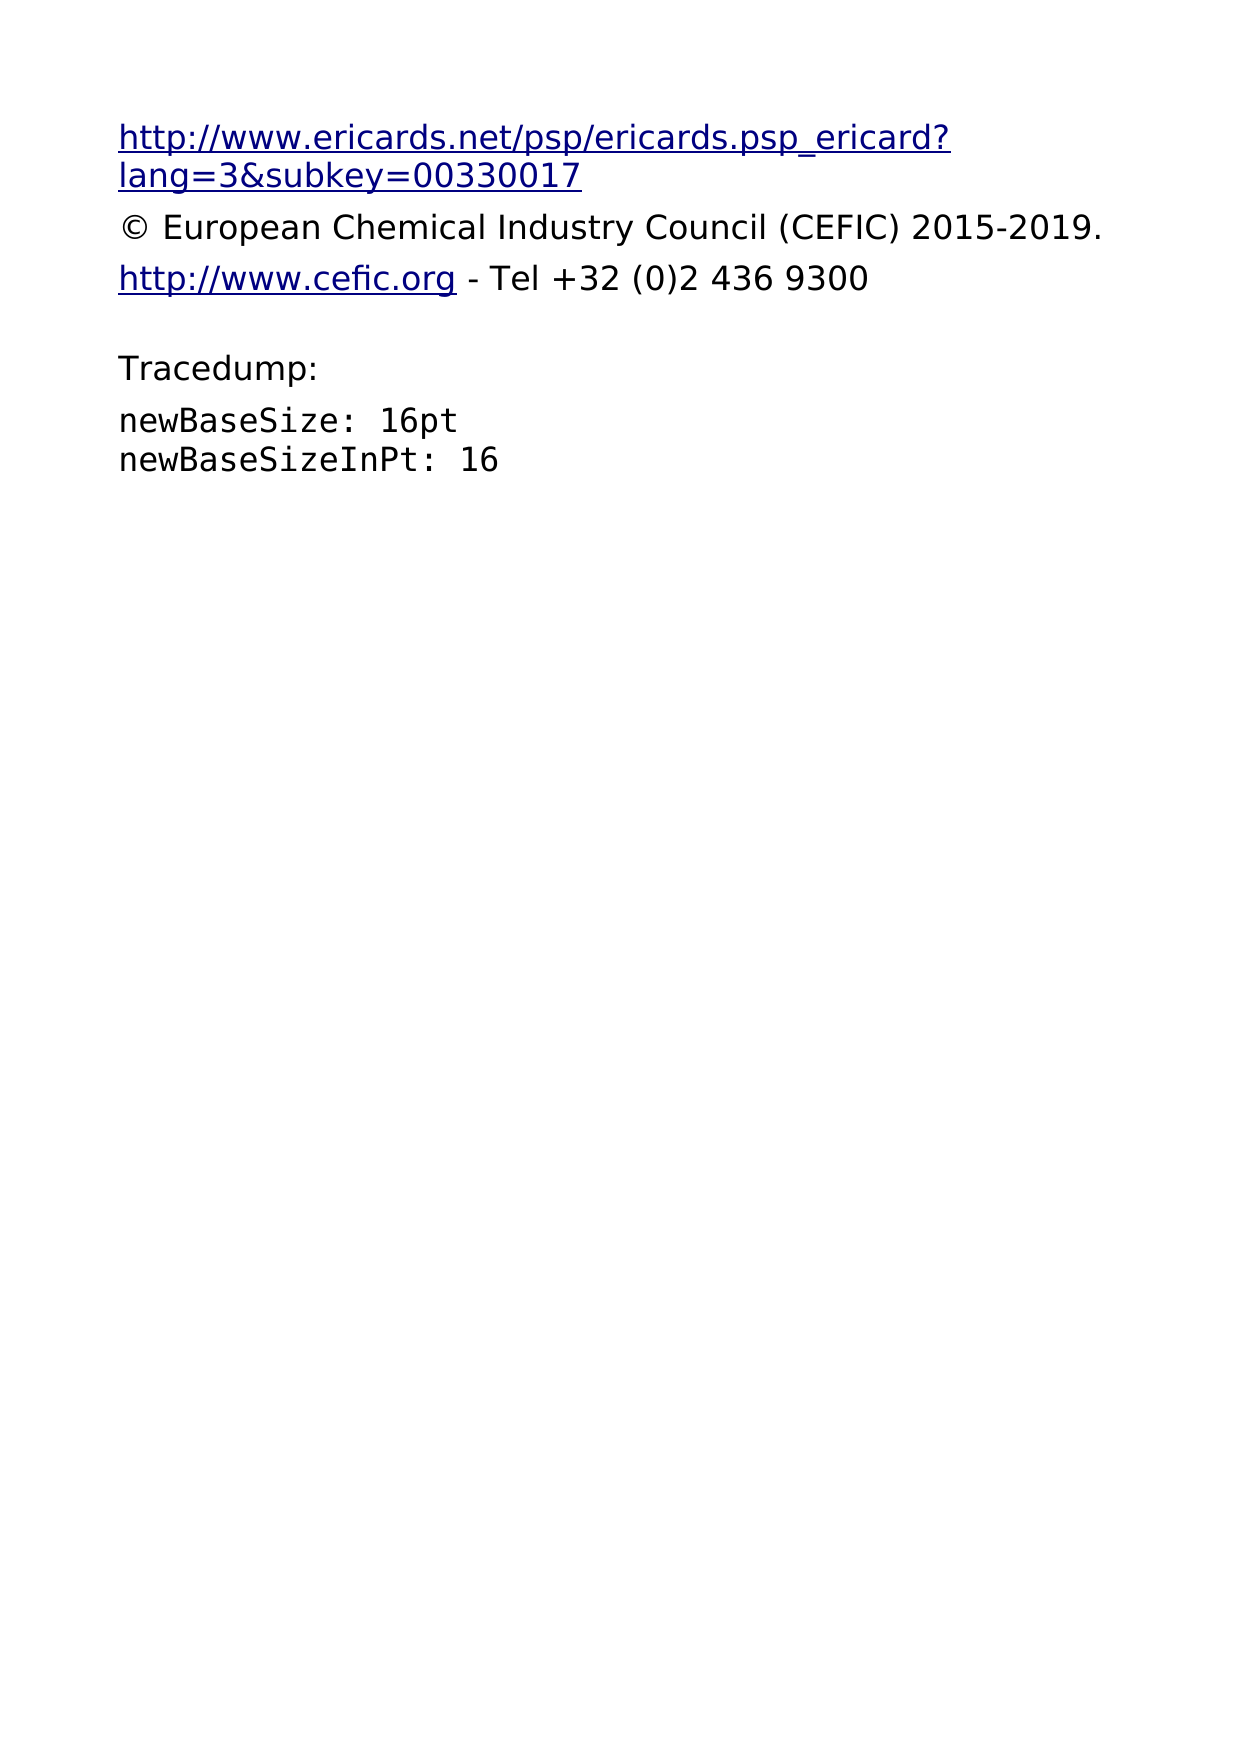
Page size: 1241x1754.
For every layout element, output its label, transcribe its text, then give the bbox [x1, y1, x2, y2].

text newBaseSize: 16pt newBaseSizeInPt: 16 [118, 401, 1122, 479]
text http://www.ericards.net/psp/ericards.psp_ericard?lang=3&subkey=00330017 [118, 118, 1122, 196]
text Tracedump: [118, 311, 1122, 389]
text © European Chemical Industry Council (CEFIC) 2015-2019. [118, 208, 1122, 247]
text http://www.cefic.org - Tel +32 (0)2 436 9300 [118, 260, 1122, 298]
